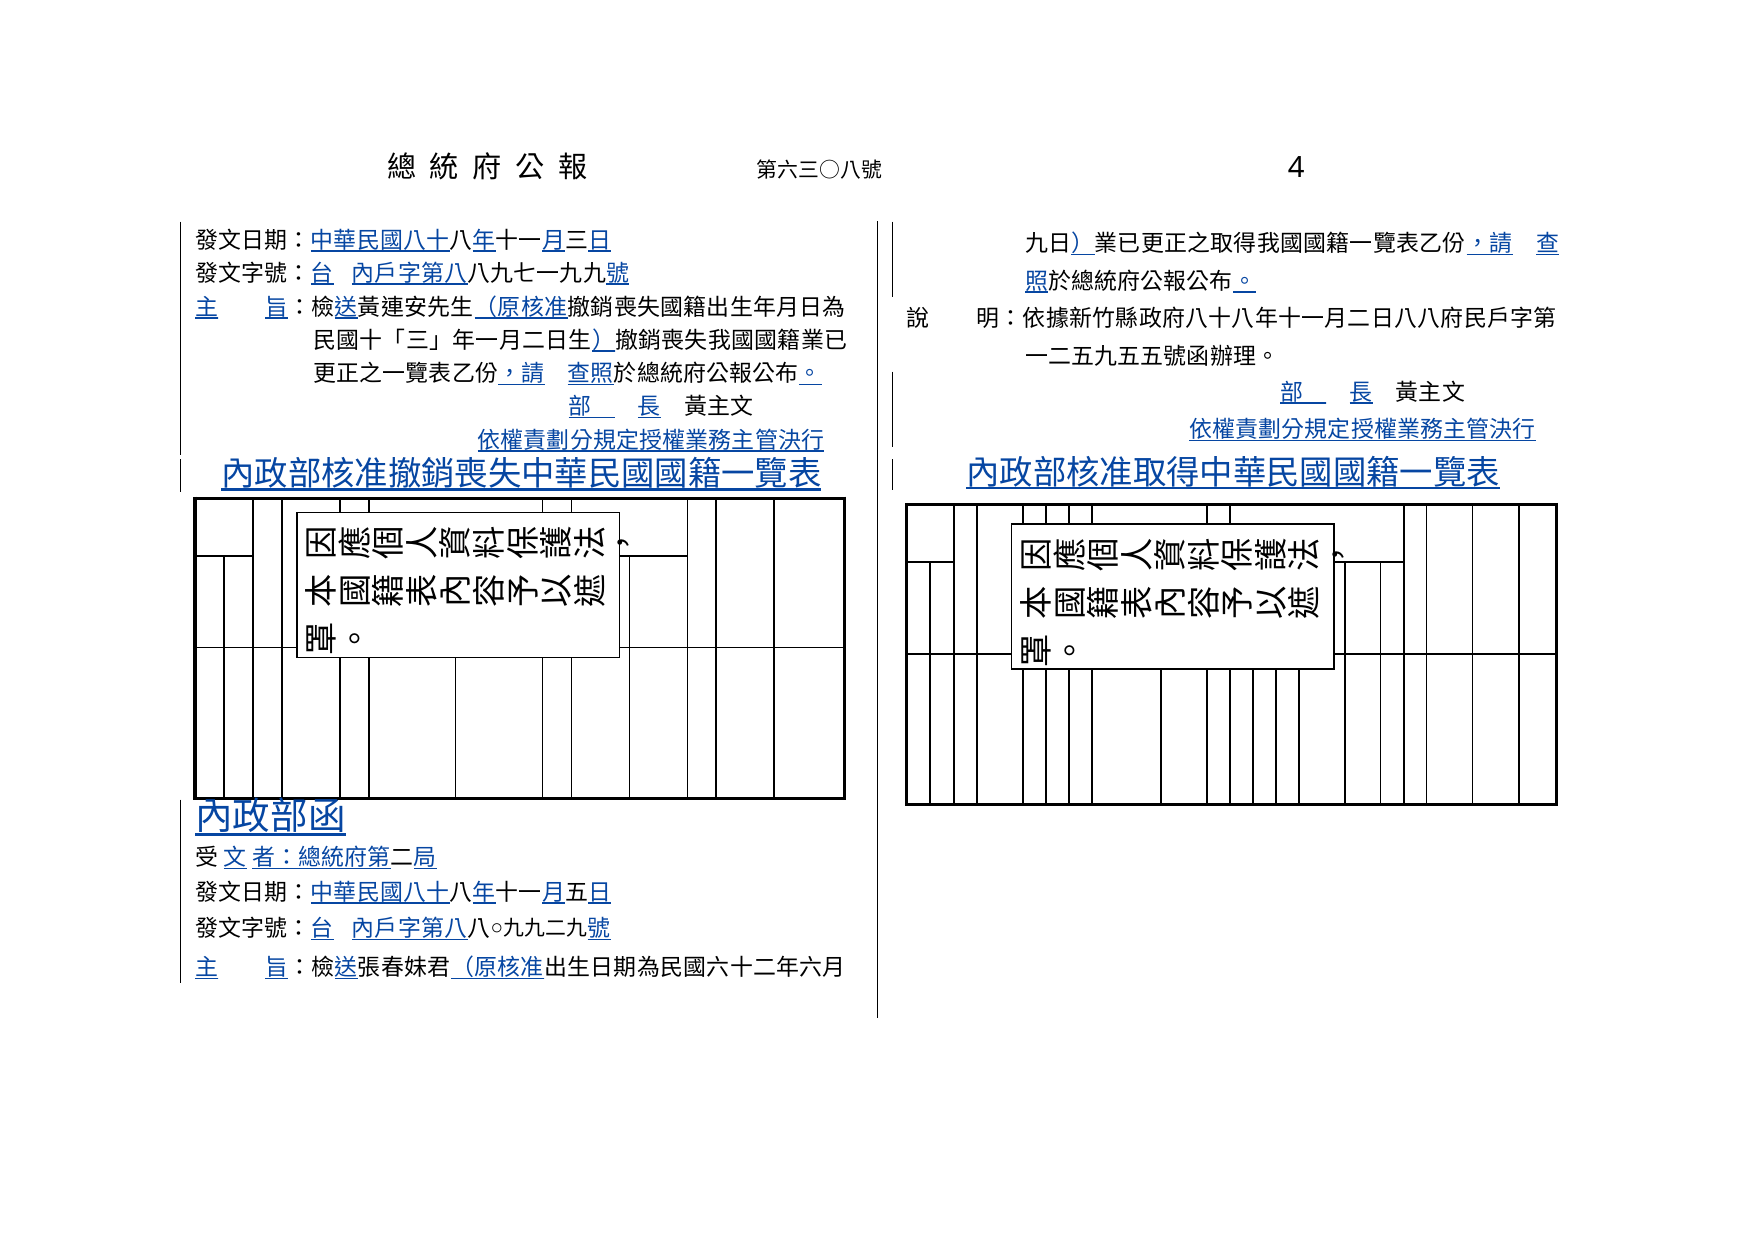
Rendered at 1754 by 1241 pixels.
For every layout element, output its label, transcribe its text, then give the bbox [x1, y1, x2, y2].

table_cell [1300, 670, 1322, 803]
table_cell [819, 648, 843, 797]
table_cell [1335, 563, 1344, 653]
table_header [1405, 506, 1426, 653]
text 部 長 黃主文 [195, 388, 753, 422]
table_header [370, 500, 542, 512]
text 發文字號：台內戶字第八八○九九二九號 [195, 908, 847, 946]
table_cell [370, 658, 398, 797]
table_cell [955, 655, 976, 803]
table_cell [908, 655, 929, 803]
table_header [1520, 506, 1555, 653]
table_header [1047, 506, 1068, 523]
text 發文日期：中華民國八十八年十一月三日 [195, 222, 847, 255]
table_cell [1024, 670, 1045, 803]
text 九日）業已更正之取得我國國籍一覽表乙份，請 查照於總統府公報公布。 [907, 222, 1559, 297]
text 內政部核准撤銷喪失中華民國國籍一覽表 [195, 459, 847, 492]
table_cell [908, 563, 929, 653]
table_header [254, 500, 281, 647]
table_cell [1322, 655, 1344, 803]
text 發文日期：中華民國八十八年十一月五日 [195, 873, 847, 908]
table_cell [1047, 670, 1068, 803]
text 部 長 黃主文 [907, 372, 1464, 409]
table_cell [572, 658, 600, 797]
table_cell [254, 648, 281, 797]
table_header [775, 500, 843, 647]
table_cell [1138, 670, 1160, 803]
table_cell [225, 557, 252, 647]
table_header [1208, 506, 1229, 523]
table_header [543, 500, 571, 512]
table_cell [1346, 655, 1380, 803]
table_header [688, 500, 715, 647]
table_cell [1427, 655, 1450, 803]
text 發文字號：台內戶字第八八九七一九九號 [195, 255, 847, 288]
table_cell [485, 658, 513, 797]
table_header [1231, 506, 1403, 561]
table_header [1070, 506, 1091, 523]
table_cell [1277, 670, 1298, 803]
table_cell [1530, 655, 1542, 803]
table_cell [796, 648, 819, 797]
table_cell [1542, 655, 1555, 803]
table_cell [1381, 655, 1403, 803]
table_cell [311, 658, 339, 797]
table_cell [688, 648, 715, 797]
table_cell [1520, 655, 1530, 803]
table_cell [197, 557, 223, 647]
table_cell [456, 658, 484, 797]
table_header [1024, 506, 1045, 523]
text 主 旨：檢送黃連安先生（原核准撤銷喪失國籍出生年月日為民國十「三」年一月二日生）撤銷喪失我國國籍業已更正之一覽表乙份，請 查照於總統府公報公布。 [195, 288, 847, 388]
table_cell [225, 648, 252, 797]
table_cell [1162, 670, 1184, 803]
table_cell [1208, 670, 1229, 803]
text 內政部函 [195, 800, 847, 837]
table_cell [630, 557, 687, 647]
table_cell [775, 648, 796, 797]
table_header [283, 500, 339, 647]
table_cell [1070, 670, 1091, 803]
table_cell [398, 658, 427, 797]
table_cell [1450, 655, 1472, 803]
table_cell [1346, 563, 1380, 653]
table_cell [1000, 655, 1022, 803]
table_cell [1231, 670, 1252, 803]
text 內政部核准取得中華民國國籍一覽表 [907, 459, 1559, 490]
table_cell [1381, 563, 1403, 653]
table_cell [1496, 655, 1518, 803]
table_cell [745, 648, 773, 797]
table_cell [630, 648, 658, 797]
table_cell [197, 648, 223, 797]
table_cell [1115, 670, 1138, 803]
table_cell [620, 557, 629, 647]
text 依權責劃分規定授權業務主管決行 [907, 409, 1535, 447]
table_cell [1405, 655, 1426, 803]
text 受 文 者：總統府第二局 [195, 837, 847, 873]
text 依權責劃分規定授權業務主管決行 [195, 422, 824, 455]
table_cell [931, 563, 953, 653]
table_cell [931, 655, 953, 803]
table_cell [658, 648, 687, 797]
table_cell [600, 648, 629, 797]
table_cell [514, 658, 542, 797]
text 主 旨：檢送張春妹君（原核准出生日期為民國六十二年六月 [195, 946, 847, 983]
table_header [1093, 506, 1206, 523]
table_cell [427, 658, 455, 797]
table_cell [283, 648, 311, 797]
table_header [978, 506, 1022, 653]
text 說 明：依據新竹縣政府八十八年十一月二日八八府民戶字第一二五九五五號函辦理。 [907, 297, 1559, 372]
table_cell [543, 658, 571, 797]
table_header [955, 506, 976, 653]
table_header [572, 500, 687, 555]
table_header [1473, 506, 1518, 653]
table_cell [1254, 670, 1275, 803]
table_header [341, 500, 368, 512]
table_header [197, 500, 252, 555]
table_cell [978, 655, 1000, 803]
table_header [1427, 506, 1472, 653]
table_cell [717, 648, 745, 797]
table_header [908, 506, 953, 561]
table_header [717, 500, 773, 647]
table_cell [341, 658, 368, 797]
table_cell [1093, 670, 1115, 803]
table_cell [1473, 655, 1496, 803]
table_cell [1184, 670, 1206, 803]
